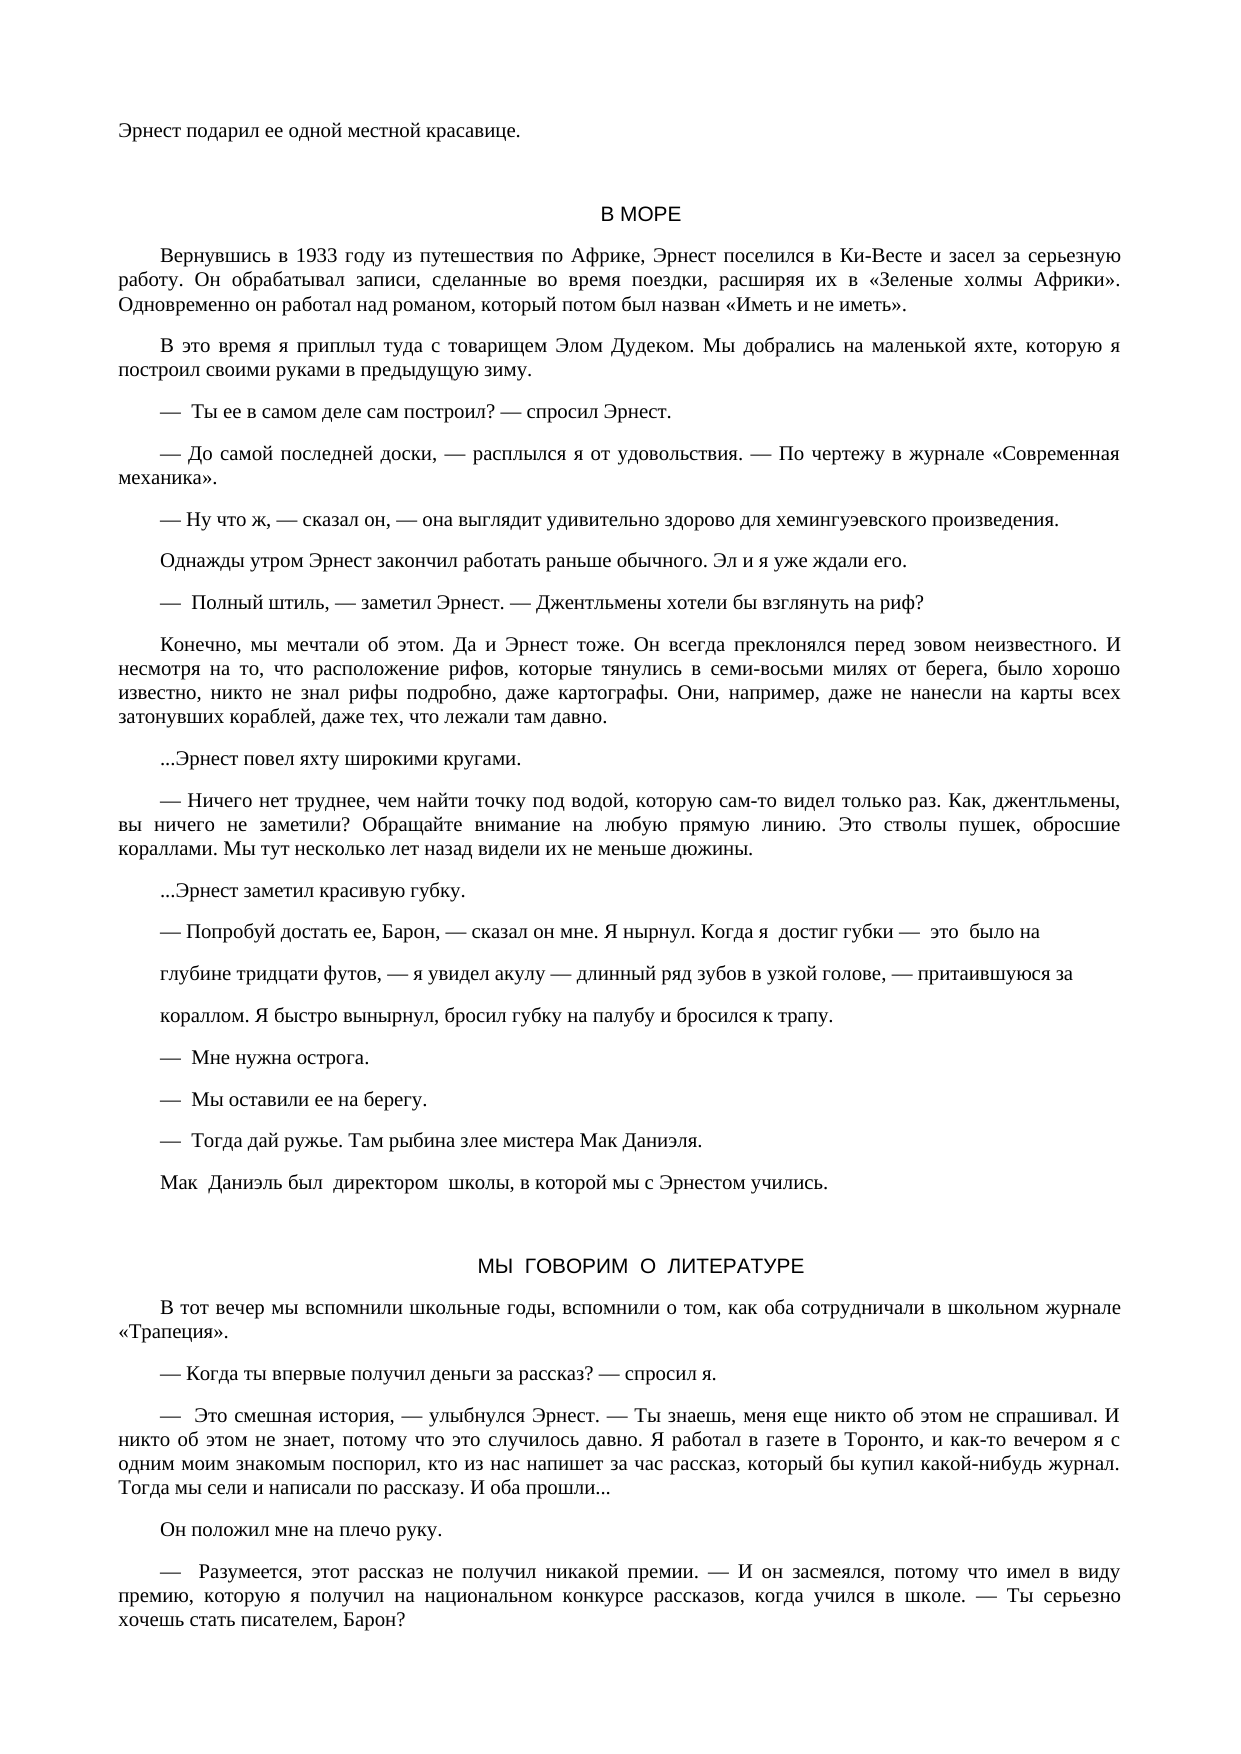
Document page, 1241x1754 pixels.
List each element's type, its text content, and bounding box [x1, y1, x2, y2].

text — Ничего нет труднее, чем найти точку под водой, которую сам-то видел только раз. Как, джентльмены, вы ничего не заметили? Обращайте внимание на любую прямую линию. Это стволы пушек, обросшие кораллами. Мы тут несколько лет назад видели их не меньше дюжины. [118, 788, 1122, 860]
text В МОРЕ [118, 202, 1122, 226]
text ...Эрнест заметил красивую губку. [118, 878, 1122, 902]
text — Ну что ж, — сказал он, — она выглядит удивительно здорово для хемингуэевского произведения. [118, 507, 1122, 531]
text МЫ ГОВОРИМ О ЛИТЕРАТУРЕ [118, 1253, 1122, 1277]
text — Когда ты впервые получил деньги за рассказ? — спросил я. [118, 1361, 1122, 1385]
text ...Эрнест повел яхту широкими кругами. [118, 746, 1122, 770]
text — Полный штиль, — заметил Эрнест. — Джентльмены хотели бы взглянуть на риф? [118, 590, 1122, 614]
text — Мы оставили ее на берегу. [118, 1086, 1122, 1111]
text кораллом. Я быстро вынырнул, бросил губку на палубу и бросился к трапу. [118, 1003, 1122, 1027]
text В тот вечер мы вспомнили школьные годы, вспомнили о том, как оба сотрудничали в школьном журнале «Трапеция». [118, 1295, 1122, 1343]
text — Попробуй достать ее, Барон, — сказал он мне. Я нырнул. Когда я достиг губки — это было на [118, 919, 1122, 943]
text В это время я приплыл туда с товарищем Элом Дудеком. Мы добрались на маленькой яхте, которую я построил своими руками в предыдущую зиму. [118, 333, 1122, 381]
text — Ты ее в самом деле сам построил? — спросил Эрнест. [118, 399, 1122, 423]
text Конечно, мы мечтали об этом. Да и Эрнест тоже. Он всегда преклонялся перед зовом неизвестного. И несмотря на то, что расположение рифов, которые тянулись в семи-восьми милях от берега, было хорошо известно, никто не знал рифы подробно, даже картографы. Они, например, даже не нанесли на карты всех затонувших кораблей, даже тех, что лежали там давно. [118, 632, 1122, 728]
text Мак Даниэль был директором школы, в которой мы с Эрнестом учились. [118, 1170, 1122, 1194]
text — До самой последней доски, — расплылся я от удовольствия. — По чертежу в журнале «Современная механика». [118, 441, 1122, 489]
text глубине тридцати футов, — я увидел акулу — длинный ряд зубов в узкой голове, — притаившуюся за [118, 961, 1122, 985]
text Он положил мне на плечо руку. [118, 1517, 1122, 1541]
text Однажды утром Эрнест закончил работать раньше обычного. Эл и я уже ждали его. [118, 548, 1122, 572]
text — Тогда дай ружье. Там рыбина злее мистера Мак Даниэля. [118, 1128, 1122, 1152]
text — Мне нужна острога. [118, 1045, 1122, 1069]
text — Это смешная история, — улыбнулся Эрнест. — Ты знаешь, меня еще никто об этом не спрашивал. И никто об этом не знает, потому что это случилось давно. Я работал в газете в Торонто, и как-то вечером я с одним моим знакомым поспорил, кто из нас напишет за час рассказ, который бы купил какой-нибудь журнал. Тогда мы сели и написали по рассказу. И оба прошли... [118, 1403, 1122, 1499]
text Вернувшись в 1933 году из путешествия по Африке, Эрнест поселился в Ки-Весте и засел за серьезную работу. Он обрабатывал записи, сделанные во время поездки, расширяя их в «Зеленые холмы Африки». Одновременно он работал над романом, который потом был назван «Иметь и не иметь». [118, 243, 1122, 316]
text — Разумеется, этот рассказ не получил никакой премии. — И он засмеялся, потому что имел в виду премию, которую я получил на национальном конкурсе рассказов, когда учился в школе. — Ты серьезно хочешь стать писателем, Барон? [118, 1558, 1122, 1631]
text Эрнест подарил ее одной местной красавице. [118, 118, 1122, 142]
